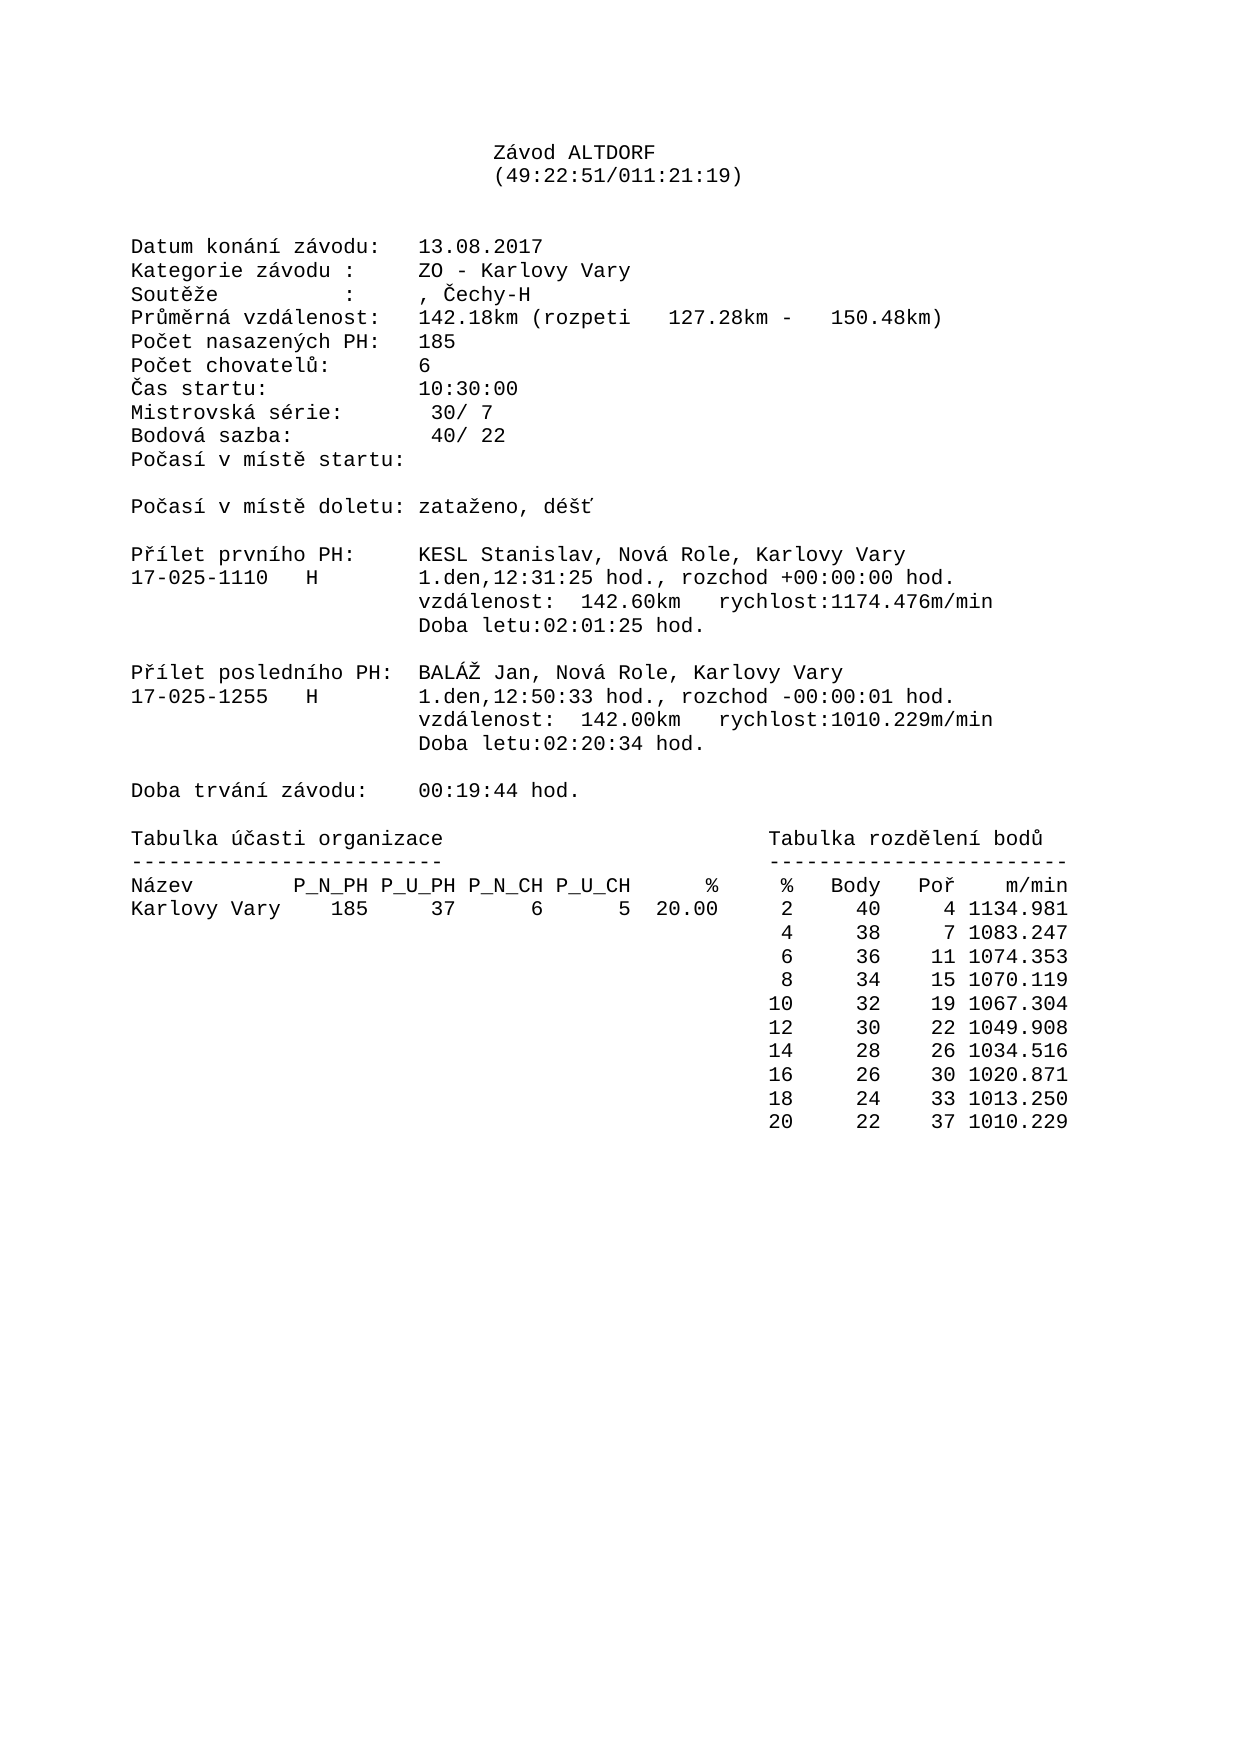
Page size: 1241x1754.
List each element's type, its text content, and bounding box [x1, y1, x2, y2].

text 20 22 37 1010.229 [118, 1111, 1122, 1135]
text (49:22:51/011:21:19) [118, 165, 1122, 189]
text 8 34 15 1070.119 [118, 969, 1122, 993]
text Doba letu:02:01:25 hod. [118, 615, 1122, 638]
text 6 36 11 1074.353 [118, 946, 1122, 969]
text 17-025-1255 H 1.den,12:50:33 hod., rozchod -00:00:01 hod. [118, 686, 1122, 709]
text Datum konání závodu: 13.08.2017 [118, 236, 1122, 260]
text vzdálenost: 142.60km rychlost:1174.476m/min [118, 591, 1122, 615]
text Přílet prvního PH: KESL Stanislav, Nová Role, Karlovy Vary [118, 544, 1122, 567]
text Průměrná vzdálenost: 142.18km (rozpeti 127.28km - 150.48km) [118, 307, 1122, 331]
text Počet chovatelů: 6 [118, 354, 1122, 378]
text 4 38 7 1083.247 [118, 922, 1122, 946]
text Mistrovská série: 30/ 7 [118, 402, 1122, 426]
text 16 26 30 1020.871 [118, 1064, 1122, 1088]
text Počasí v místě startu: [118, 449, 1122, 473]
text Soutěže : , Čechy-H [118, 284, 1122, 307]
text Počet nasazených PH: 185 [118, 331, 1122, 354]
text Tabulka účasti organizace Tabulka rozdělení bodů [118, 827, 1122, 851]
text Kategorie závodu : ZO - Karlovy Vary [118, 260, 1122, 284]
text Závod ALTDORF [118, 142, 1122, 165]
text 10 32 19 1067.304 [118, 993, 1122, 1017]
text 17-025-1110 H 1.den,12:31:25 hod., rozchod +00:00:00 hod. [118, 567, 1122, 591]
text Přílet posledního PH: BALÁŽ Jan, Nová Role, Karlovy Vary [118, 662, 1122, 686]
text Doba trvání závodu: 00:19:44 hod. [118, 780, 1122, 804]
text 12 30 22 1049.908 [118, 1017, 1122, 1040]
text Název P_N_PH P_U_PH P_N_CH P_U_CH % % Body Poř m/min [118, 875, 1122, 898]
text Karlovy Vary 185 37 6 5 20.00 2 40 4 1134.981 [118, 898, 1122, 922]
text ------------------------- ------------------------ [118, 851, 1122, 875]
text Čas startu: 10:30:00 [118, 378, 1122, 402]
text Počasí v místě doletu: zataženo, déšť [118, 496, 1122, 520]
text Bodová sazba: 40/ 22 [118, 426, 1122, 449]
text Doba letu:02:20:34 hod. [118, 733, 1122, 757]
text 18 24 33 1013.250 [118, 1088, 1122, 1111]
text 14 28 26 1034.516 [118, 1040, 1122, 1064]
text vzdálenost: 142.00km rychlost:1010.229m/min [118, 709, 1122, 733]
